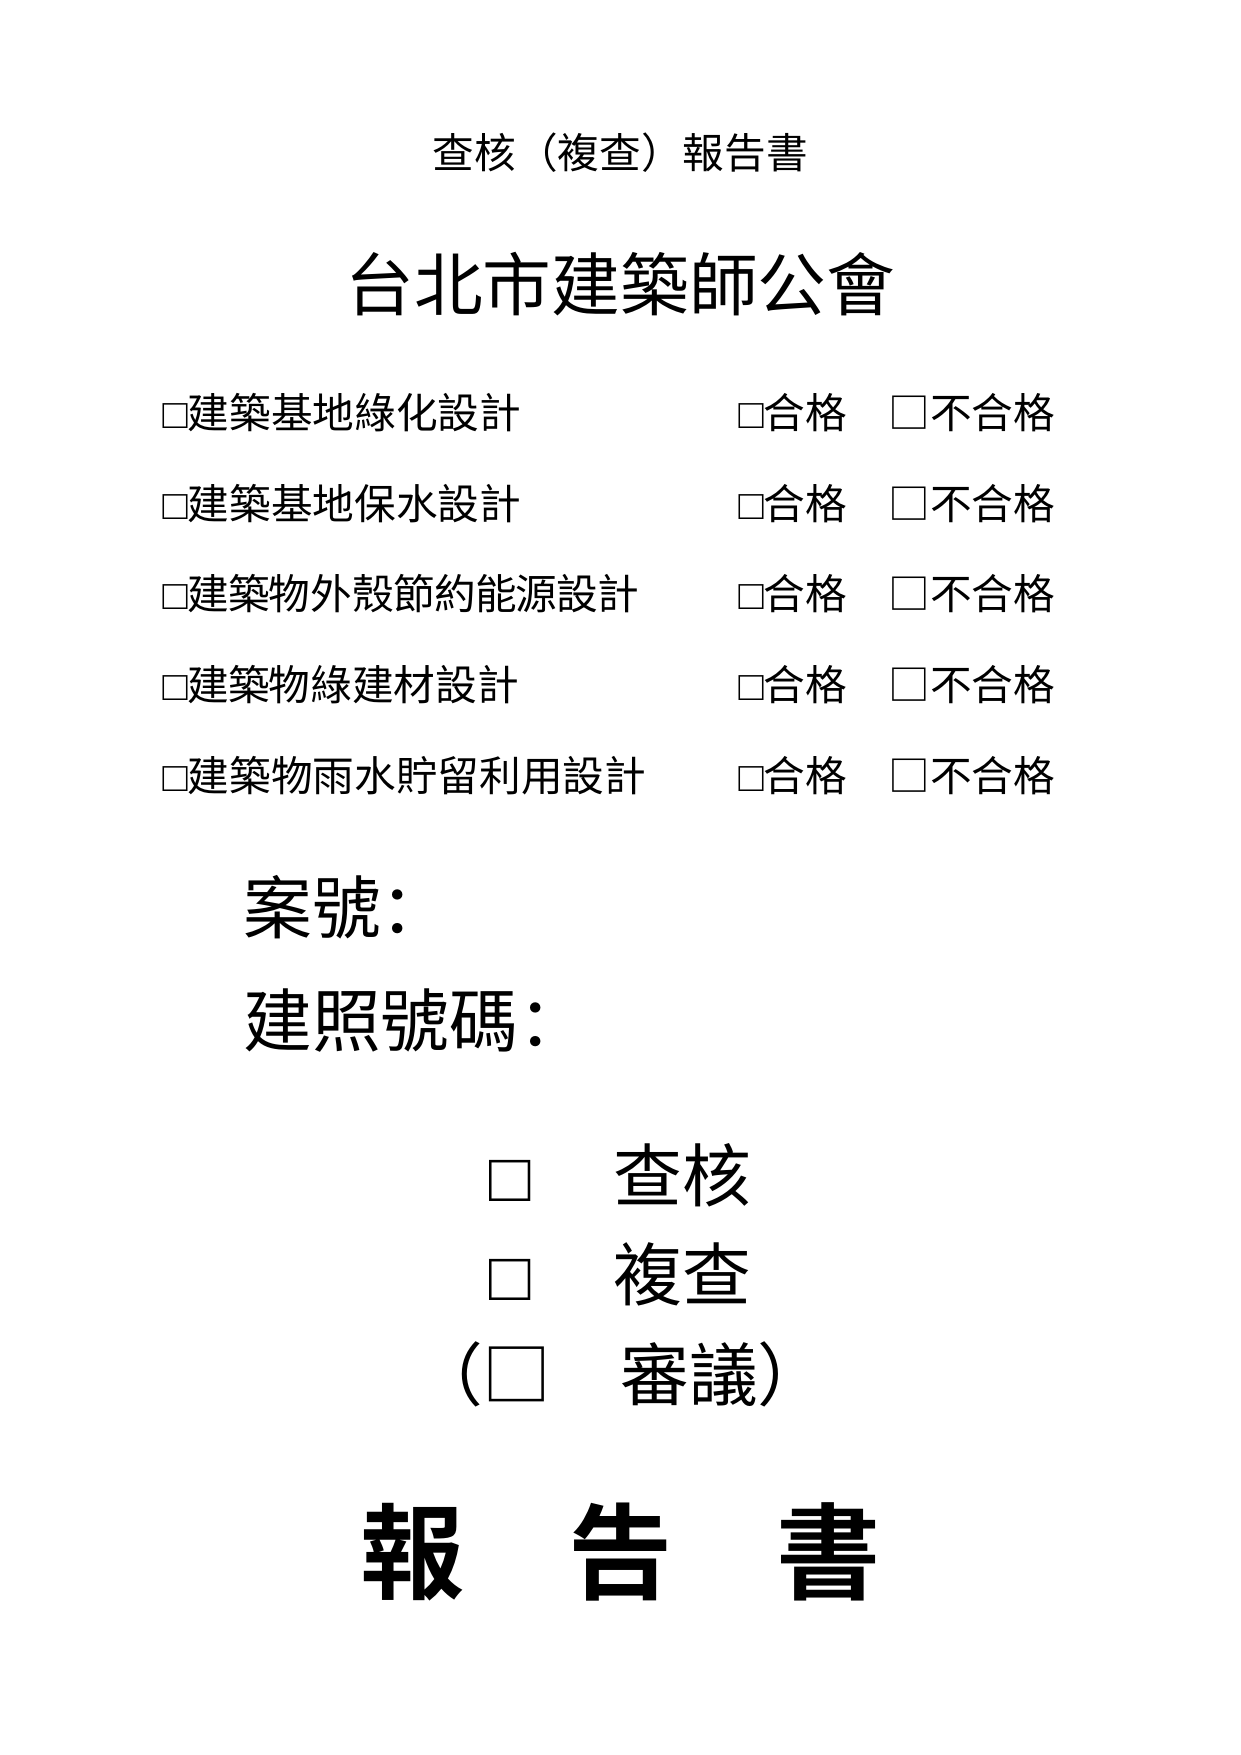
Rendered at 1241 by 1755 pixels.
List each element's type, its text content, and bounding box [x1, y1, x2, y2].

text □建築基地保水設計 □合格 □不合格 [162, 471, 1135, 531]
text □建築物雨水貯留利用設計 □合格 □不合格 [162, 743, 1135, 803]
text 查核（複查）報告書 [118, 118, 1122, 181]
text （□ 審議） [118, 1321, 1122, 1421]
text 建照號碼： [118, 996, 1122, 1059]
text □建築物外殼節約能源設計 □合格 □不合格 [162, 561, 1135, 622]
text □建築物綠建材設計 □合格 □不合格 [162, 652, 1135, 713]
text 台北市建築師公會 [118, 231, 1122, 330]
text 案號： [118, 884, 1122, 946]
text □ 複查 [118, 1221, 1122, 1321]
text □ 查核 [118, 1121, 1122, 1221]
text □建築基地綠化設計 □合格 □不合格 [162, 380, 1135, 441]
text 報 告 書 [118, 1471, 1122, 1621]
